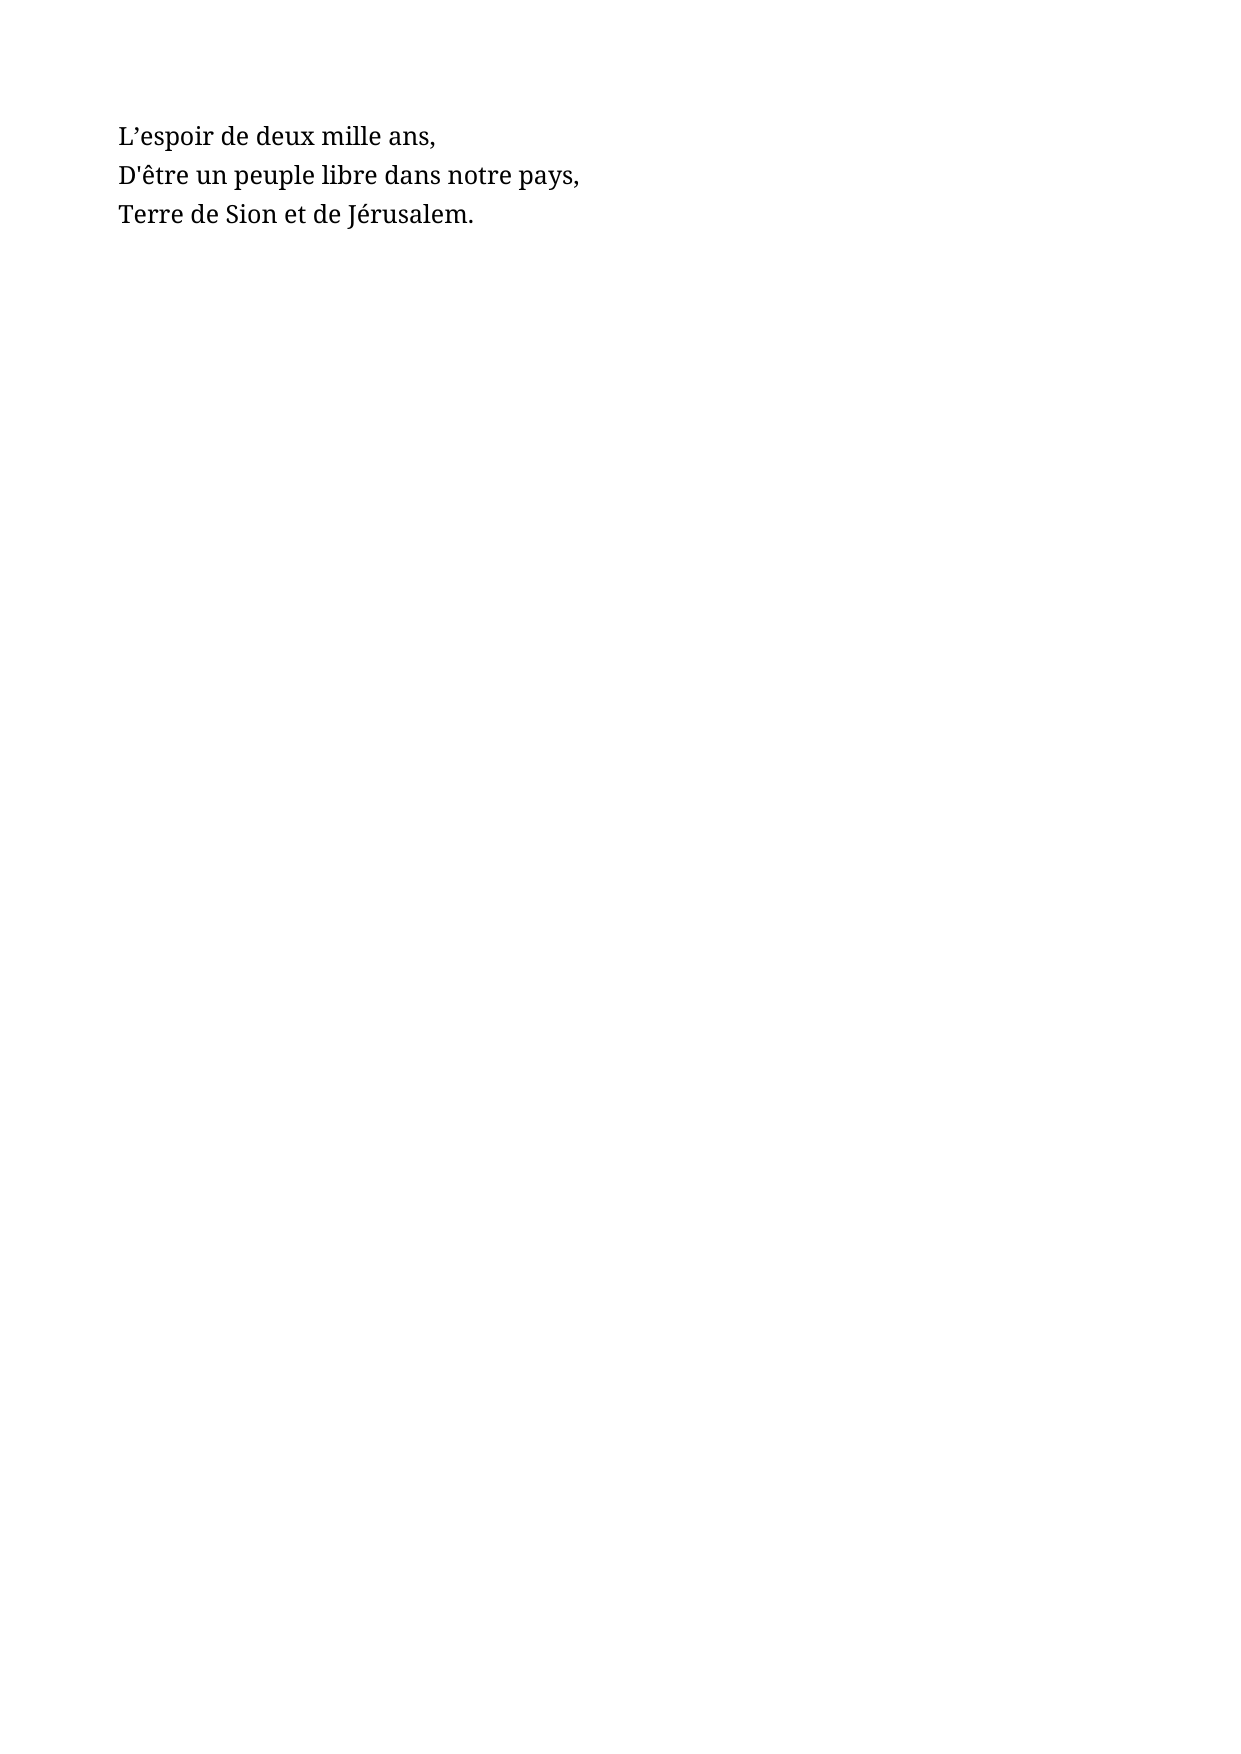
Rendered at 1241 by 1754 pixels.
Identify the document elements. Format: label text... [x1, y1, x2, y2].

text L’espoir de deux mille ans, D'être un peuple libre dans notre pays, Terre de Sion et de Jérusalem. [118, 118, 1122, 231]
